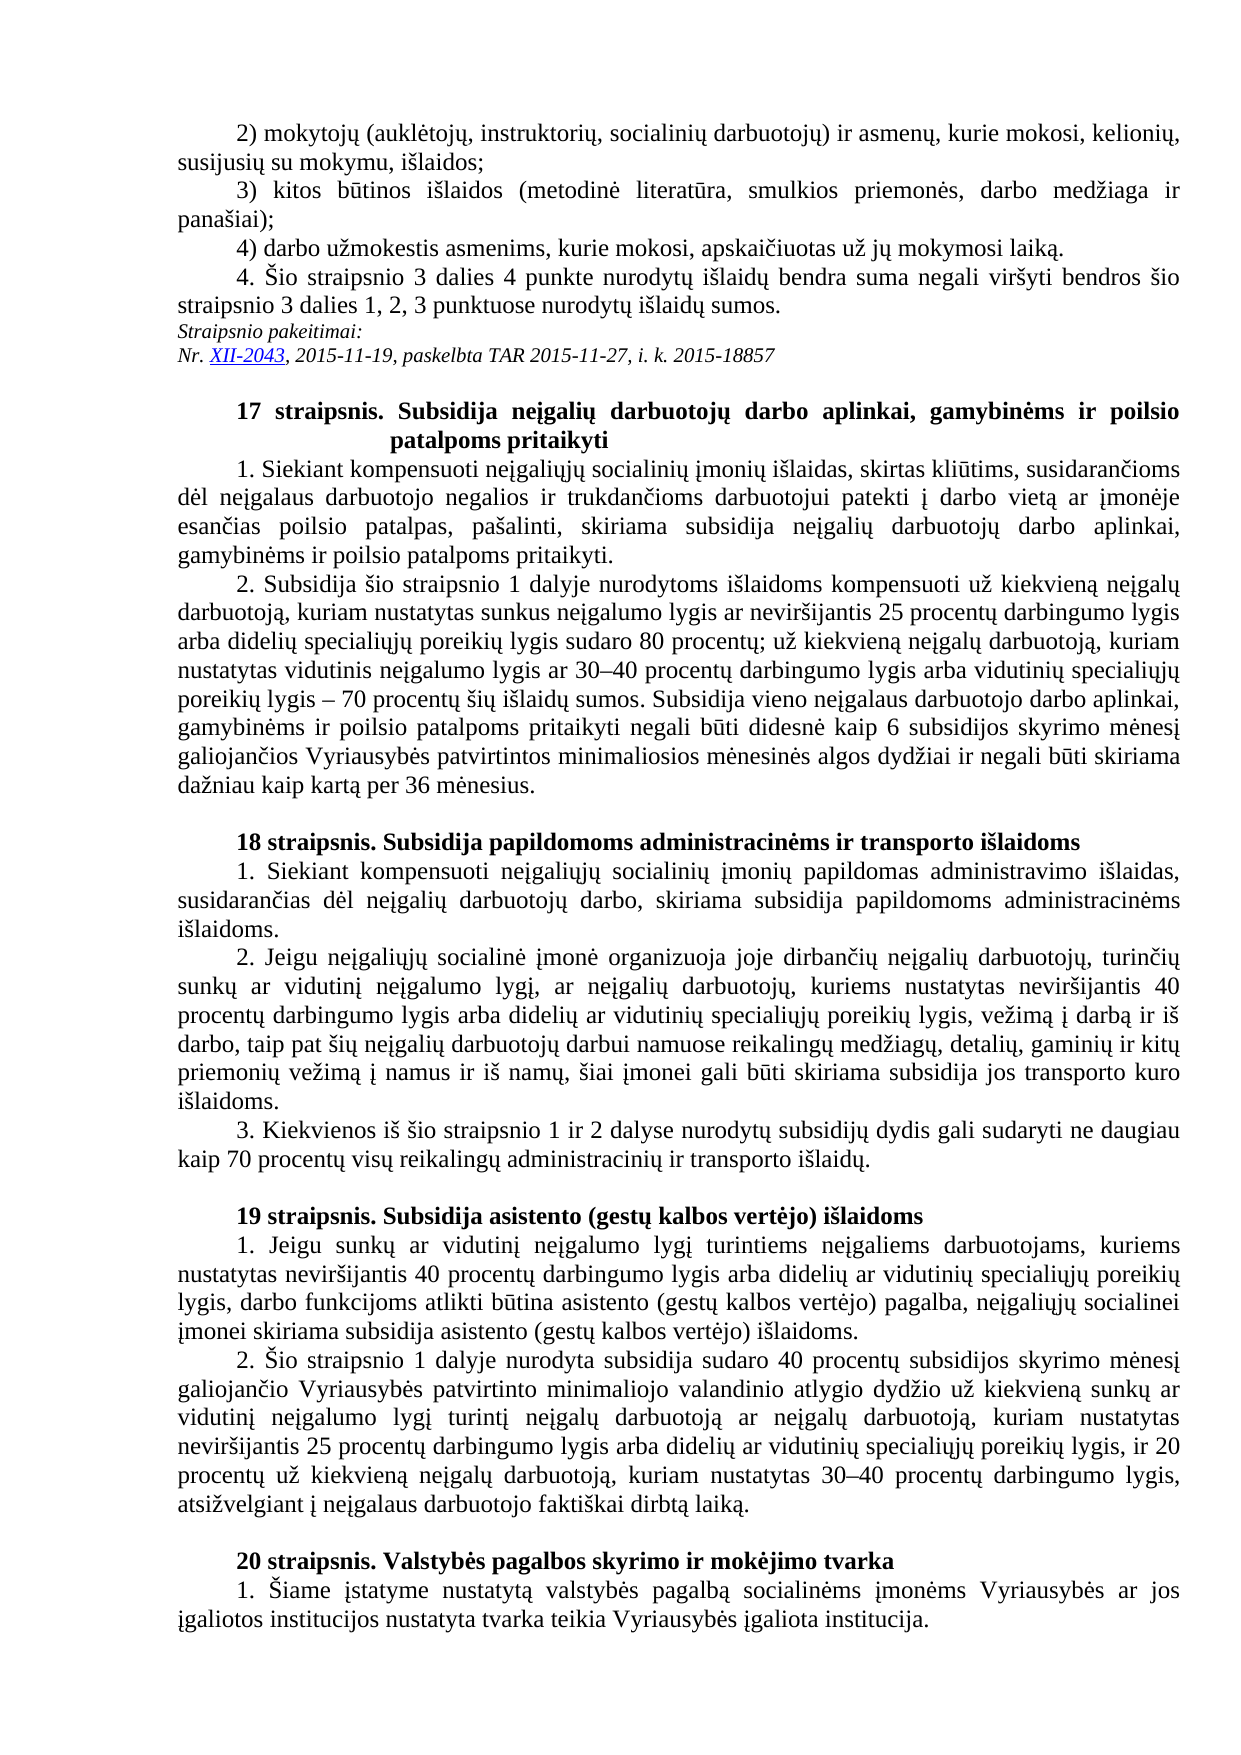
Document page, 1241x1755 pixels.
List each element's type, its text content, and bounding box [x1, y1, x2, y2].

text 19 straipsnis. Subsidija asistento (gestų kalbos vertėjo) išlaidoms [177, 1201, 1181, 1230]
text 2. Subsidija šio straipsnio 1 dalyje nurodytoms išlaidoms kompensuoti už kiekvieną neįgalų darbuotoją, kuriam nustatytas sunkus neįgalumo lygis ar neviršijantis 25 procentų darbingumo lygis arba didelių specialiųjų poreikių lygis sudaro 80 procentų; už kiekvieną neįgalų darbuotoją, kuriam nustatytas vidutinis neįgalumo lygis ar 30–40 procentų darbingumo lygis arba vidutinių specialiųjų poreikių lygis – 70 procentų šių išlaidų sumos. Subsidija vieno neįgalaus darbuotojo darbo aplinkai, gamybinėms ir poilsio patalpoms pritaikyti negali būti didesnė kaip 6 subsidijos skyrimo mėnesį galiojančios Vyriausybės patvirtintos minimaliosios mėnesinės algos dydžiai ir negali būti skiriama dažniau kaip kartą per 36 mėnesius. [177, 569, 1181, 799]
text 1. Siekiant kompensuoti neįgaliųjų socialinių įmonių išlaidas, skirtas kliūtims, susidarančioms dėl neįgalaus darbuotojo negalios ir trukdančioms darbuotojui patekti į darbo vietą ar įmonėje esančias poilsio patalpas, pašalinti, skiriama subsidija neįgalių darbuotojų darbo aplinkai, gamybinėms ir poilsio patalpoms pritaikyti. [177, 454, 1181, 569]
text Nr. XII-2043, 2015-11-19, paskelbta TAR 2015-11-27, i. k. 2015-18857 [177, 343, 1181, 367]
text 4) darbo užmokestis asmenims, kurie mokosi, apskaičiuotas už jų mokymosi laiką. [177, 233, 1181, 262]
text 18 straipsnis. Subsidija papildomoms administracinėms ir transporto išlaidoms [236, 827, 1181, 856]
text 4. Šio straipsnio 3 dalies 4 punkte nurodytų išlaidų bendra suma negali viršyti bendros šio straipsnio 3 dalies 1, 2, 3 punktuose nurodytų išlaidų sumos. [177, 262, 1181, 319]
text 1. Jeigu sunkų ar vidutinį neįgalumo lygį turintiems neįgaliems darbuotojams, kuriems nustatytas neviršijantis 40 procentų darbingumo lygis arba didelių ar vidutinių specialiųjų poreikių lygis, darbo funkcijoms atlikti būtina asistento (gestų kalbos vertėjo) pagalba, neįgaliųjų socialinei įmonei skiriama subsidija asistento (gestų kalbos vertėjo) išlaidoms. [177, 1230, 1181, 1345]
text 1. Siekiant kompensuoti neįgaliųjų socialinių įmonių papildomas administravimo išlaidas, susidarančias dėl neįgalių darbuotojų darbo, skiriama subsidija papildomoms administracinėms išlaidoms. [177, 856, 1181, 942]
text 20 straipsnis. Valstybės pagalbos skyrimo ir mokėjimo tvarka [177, 1546, 1181, 1575]
text 3) kitos būtinos išlaidos (metodinė literatūra, smulkios priemonės, darbo medžiaga ir panašiai); [177, 176, 1181, 233]
text 2. Šio straipsnio 1 dalyje nurodyta subsidija sudaro 40 procentų subsidijos skyrimo mėnesį galiojančio Vyriausybės patvirtinto minimaliojo valandinio atlygio dydžio už kiekvieną sunkų ar vidutinį neįgalumo lygį turintį neįgalų darbuotoją ar neįgalų darbuotoją, kuriam nustatytas neviršijantis 25 procentų darbingumo lygis arba didelių ar vidutinių specialiųjų poreikių lygis, ir 20 procentų už kiekvieną neįgalų darbuotoją, kuriam nustatytas 30–40 procentų darbingumo lygis, atsižvelgiant į neįgalaus darbuotojo faktiškai dirbtą laiką. [177, 1345, 1181, 1517]
text 2. Jeigu neįgaliųjų socialinė įmonė organizuoja joje dirbančių neįgalių darbuotojų, turinčių sunkų ar vidutinį neįgalumo lygį, ar neįgalių darbuotojų, kuriems nustatytas neviršijantis 40 procentų darbingumo lygis arba didelių ar vidutinių specialiųjų poreikių lygis, vežimą į darbą ir iš darbo, taip pat šių neįgalių darbuotojų darbui namuose reikalingų medžiagų, detalių, gaminių ir kitų priemonių vežimą į namus ir iš namų, šiai įmonei gali būti skiriama subsidija jos transporto kuro išlaidoms. [177, 942, 1181, 1115]
text 3. Kiekvienos iš šio straipsnio 1 ir 2 dalyse nurodytų subsidijų dydis gali sudaryti ne daugiau kaip 70 procentų visų reikalingų administracinių ir transporto išlaidų. [177, 1115, 1181, 1172]
text 17 straipsnis. Subsidija neįgalių darbuotojų darbo aplinkai, gamybinėms ir poilsio patalpoms pritaikyti [236, 396, 1181, 454]
text 2) mokytojų (auklėtojų, instruktorių, socialinių darbuotojų) ir asmenų, kurie mokosi, kelionių, susijusių su mokymu, išlaidos; [177, 118, 1181, 176]
text 1. Šiame įstatyme nustatytą valstybės pagalbą socialinėms įmonėms Vyriausybės ar jos įgaliotos institucijos nustatyta tvarka teikia Vyriausybės įgaliota institucija. [177, 1575, 1181, 1632]
text Straipsnio pakeitimai: [177, 319, 1181, 343]
